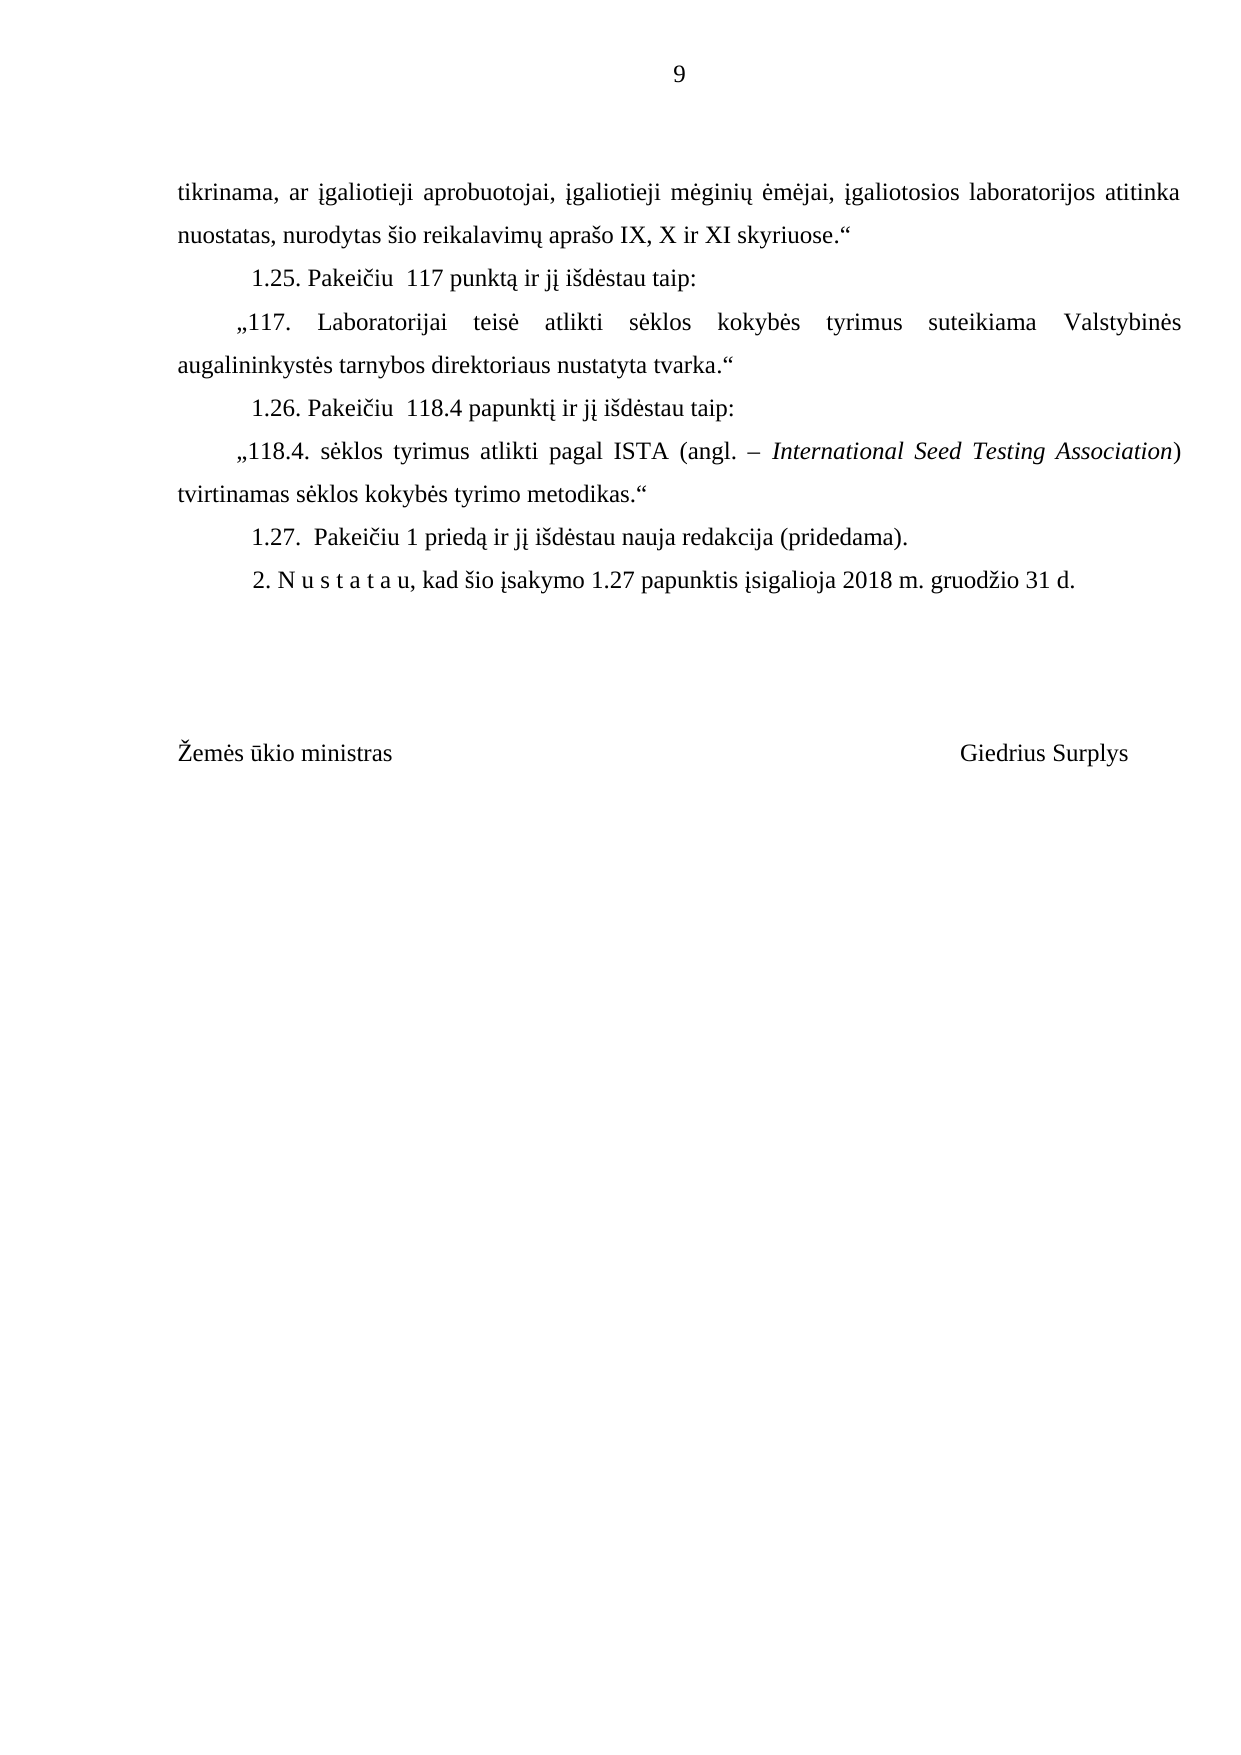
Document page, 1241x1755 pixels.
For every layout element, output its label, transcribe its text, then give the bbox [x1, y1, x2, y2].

text „117. Laboratorijai teisė atlikti sėklos kokybės tyrimus suteikiama Valstybinės augalininkystės tarnybos direktoriaus nustatyta tvarka.“ [177, 307, 1181, 378]
text 2. N u s t a t a u, kad šio įsakymo 1.27 papunktis įsigalioja 2018 m. gruodžio 31 d. [177, 565, 1181, 594]
text „118.4. sėklos tyrimus atlikti pagal ISTA (angl. – International Seed Testing Association) tvirtinamas sėklos kokybės tyrimo metodikas.“ [177, 436, 1181, 508]
text 1.26. Pakeičiu 118.4 papunktį ir jį išdėstau taip: [177, 393, 1181, 422]
text tikrinama, ar įgaliotieji aprobuotojai, įgaliotieji mėginių ėmėjai, įgaliotosios laboratorijos atitinka nuostatas, nurodytas šio reikalavimų aprašo IX, X ir XI skyriuose.“ [177, 177, 1181, 249]
text 1.25. Pakeičiu 117 punktą ir jį išdėstau taip: [177, 263, 1181, 292]
text Žemės ūkio ministras Giedrius Surplys [177, 738, 1181, 767]
text 1.27. Pakeičiu 1 priedą ir jį išdėstau nauja redakcija (pridedama). [177, 522, 1181, 551]
